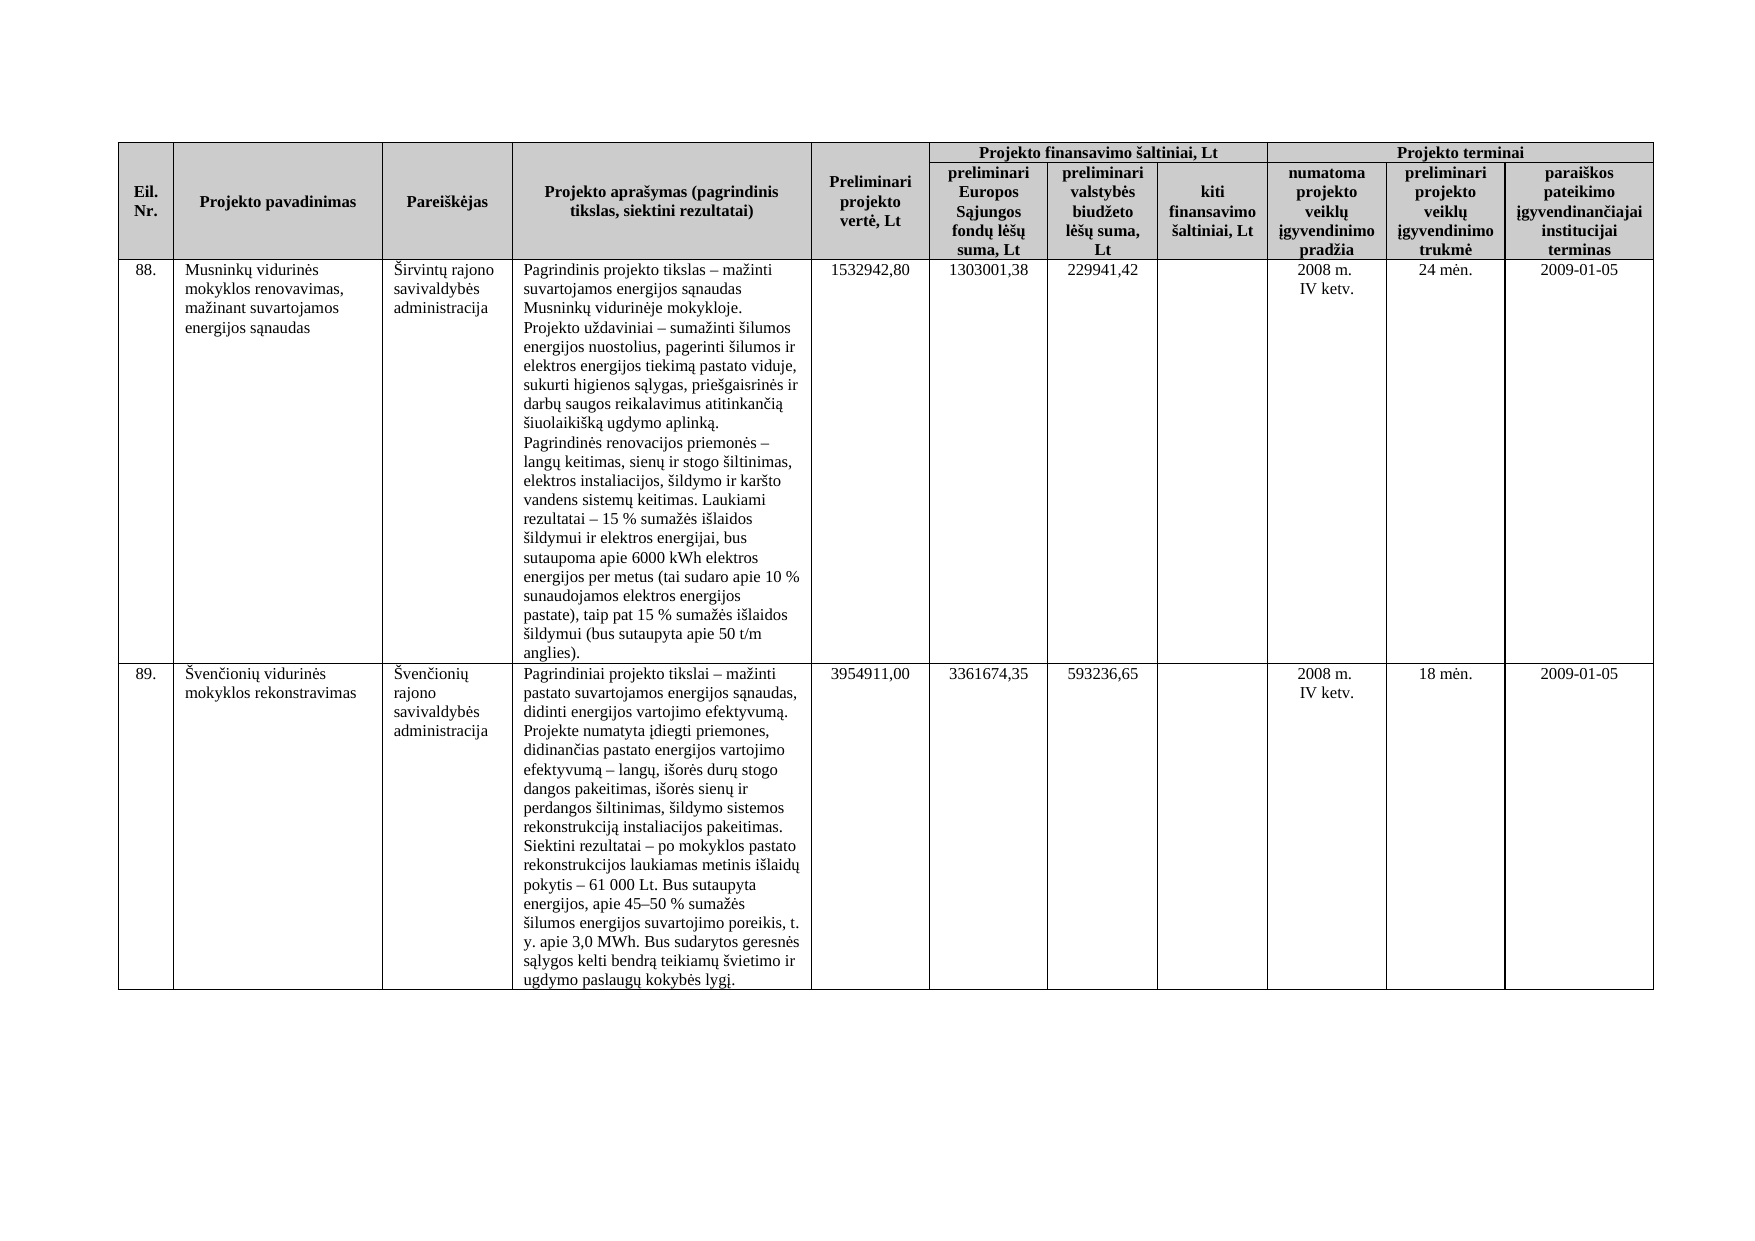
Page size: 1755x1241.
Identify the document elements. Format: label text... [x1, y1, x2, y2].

table_cell 24 mėn. [1387, 260, 1504, 662]
table_header Projekto finansavimo šaltiniai, Lt [930, 143, 1267, 162]
table_cell 89. [119, 664, 173, 989]
table_cell Pagrindiniai projekto tikslai – mažinti pastato suvartojamos energijos sąnaudas, didinti energijos vartojimo efektyvumą. Projekte numatyta įdiegti priemones, didinančias pastato energijos vartojimo efektyvumą – langų, išorės durų stogo dangos pakeitimas, išorės sienų ir perdangos šiltinimas, šildymo sistemos rekonstrukciją instaliacijos pakeitimas. Siektini rezultatai – po mokyklos pastato rekonstrukcijos laukiamas metinis išlaidų pokytis – 61 000 Lt. Bus sutaupyta energijos, apie 45–50 % sumažės šilumos energijos suvartojimo poreikis, t. y. apie 3,0 MWh. Bus sudarytos geresnės sąlygos kelti bendrą teikiamų švietimo ir ugdymo paslaugų kokybės lygį. [513, 664, 811, 989]
table_cell 3954911,00 [812, 664, 929, 989]
table_cell Švenčionių rajono savivaldybės administracija [383, 664, 512, 989]
table_cell kiti finansavimo šaltiniai, Lt [1158, 163, 1267, 259]
table_cell 1532942,80 [812, 260, 929, 662]
table_header Preliminari projekto vertė, Lt [812, 143, 929, 259]
table_cell 2008 m. IV ketv. [1268, 664, 1386, 989]
table_cell 2009-01-05 [1506, 260, 1653, 662]
table_cell paraiškos pateikimo įgyvendinančiajai institucijai terminas [1506, 163, 1653, 259]
table_header Projekto aprašymas (pagrindinis tikslas, siektini rezultatai) [513, 143, 811, 259]
table_cell 18 mėn. [1387, 664, 1504, 989]
table_header Projekto terminai [1268, 143, 1653, 162]
table_cell numatoma projekto veiklų įgyvendinimo pradžia [1268, 163, 1386, 259]
table_cell [1158, 664, 1267, 989]
table_header Pareiškėjas [383, 143, 512, 259]
table_cell preliminari valstybės biudžeto lėšų suma, Lt [1048, 163, 1157, 259]
table_cell Musninkų vidurinės mokyklos renovavimas, mažinant suvartojamos energijos sąnaudas [174, 260, 382, 662]
table_cell preliminari Europos Sąjungos fondų lėšų suma, Lt [930, 163, 1047, 259]
table_cell 229941,42 [1048, 260, 1157, 662]
table_cell [1158, 260, 1267, 662]
table_cell Pagrindinis projekto tikslas – mažinti suvartojamos energijos sąnaudas Musninkų vidurinėje mokykloje. Projekto uždaviniai – sumažinti šilumos energijos nuostolius, pagerinti šilumos ir elektros energijos tiekimą pastato viduje, sukurti higienos sąlygas, priešgaisrinės ir darbų saugos reikalavimus atitinkančią šiuolaikišką ugdymo aplinką. Pagrindinės renovacijos priemonės – langų keitimas, sienų ir stogo šiltinimas, elektros instaliacijos, šildymo ir karšto vandens sistemų keitimas. Laukiami rezultatai – 15 % sumažės išlaidos šildymui ir elektros energijai, bus sutaupoma apie 6000 kWh elektros energijos per metus (tai sudaro apie 10 % sunaudojamos elektros energijos pastate), taip pat 15 % sumažės išlaidos šildymui (bus sutaupyta apie 50 t/m anglies). [513, 260, 811, 662]
table_cell preliminari projekto veiklų įgyvendinimo trukmė [1387, 163, 1504, 259]
table_cell 2008 m. IV ketv. [1268, 260, 1386, 662]
table_cell 3361674,35 [930, 664, 1047, 989]
table_cell 593236,65 [1048, 664, 1157, 989]
table_cell 2009-01-05 [1506, 664, 1653, 989]
table_header Eil. Nr. [119, 143, 173, 259]
table_cell 88. [119, 260, 173, 662]
table_cell Širvintų rajono savivaldybės administracija [383, 260, 512, 662]
table_cell Švenčionių vidurinės mokyklos rekonstravimas [174, 664, 382, 989]
table_cell 1303001,38 [930, 260, 1047, 662]
table_header Projekto pavadinimas [174, 143, 382, 259]
